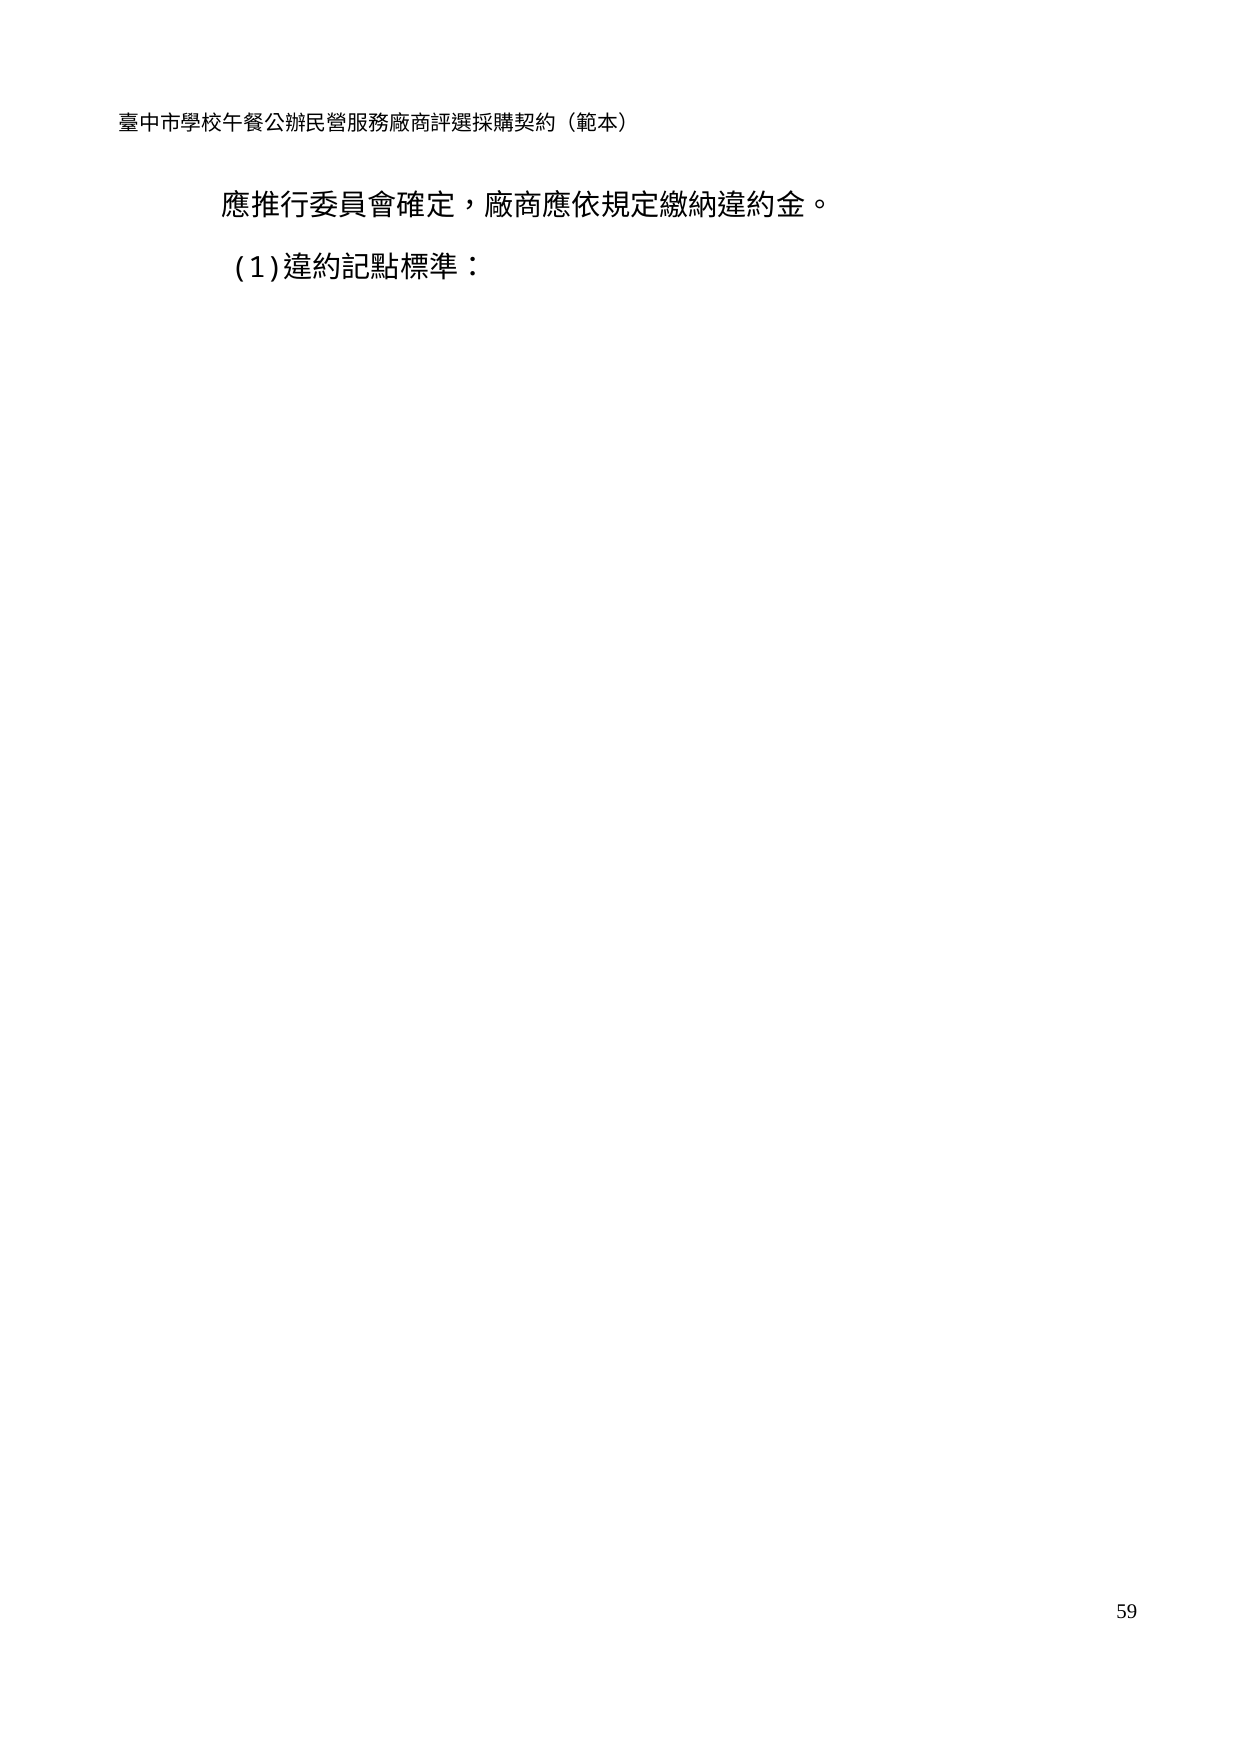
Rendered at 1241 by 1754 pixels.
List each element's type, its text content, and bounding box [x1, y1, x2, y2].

list 應推行委員會確定，廠商應依規定繳納違約金。 [156, 161, 1137, 223]
list 違約記點標準： [231, 223, 1137, 286]
